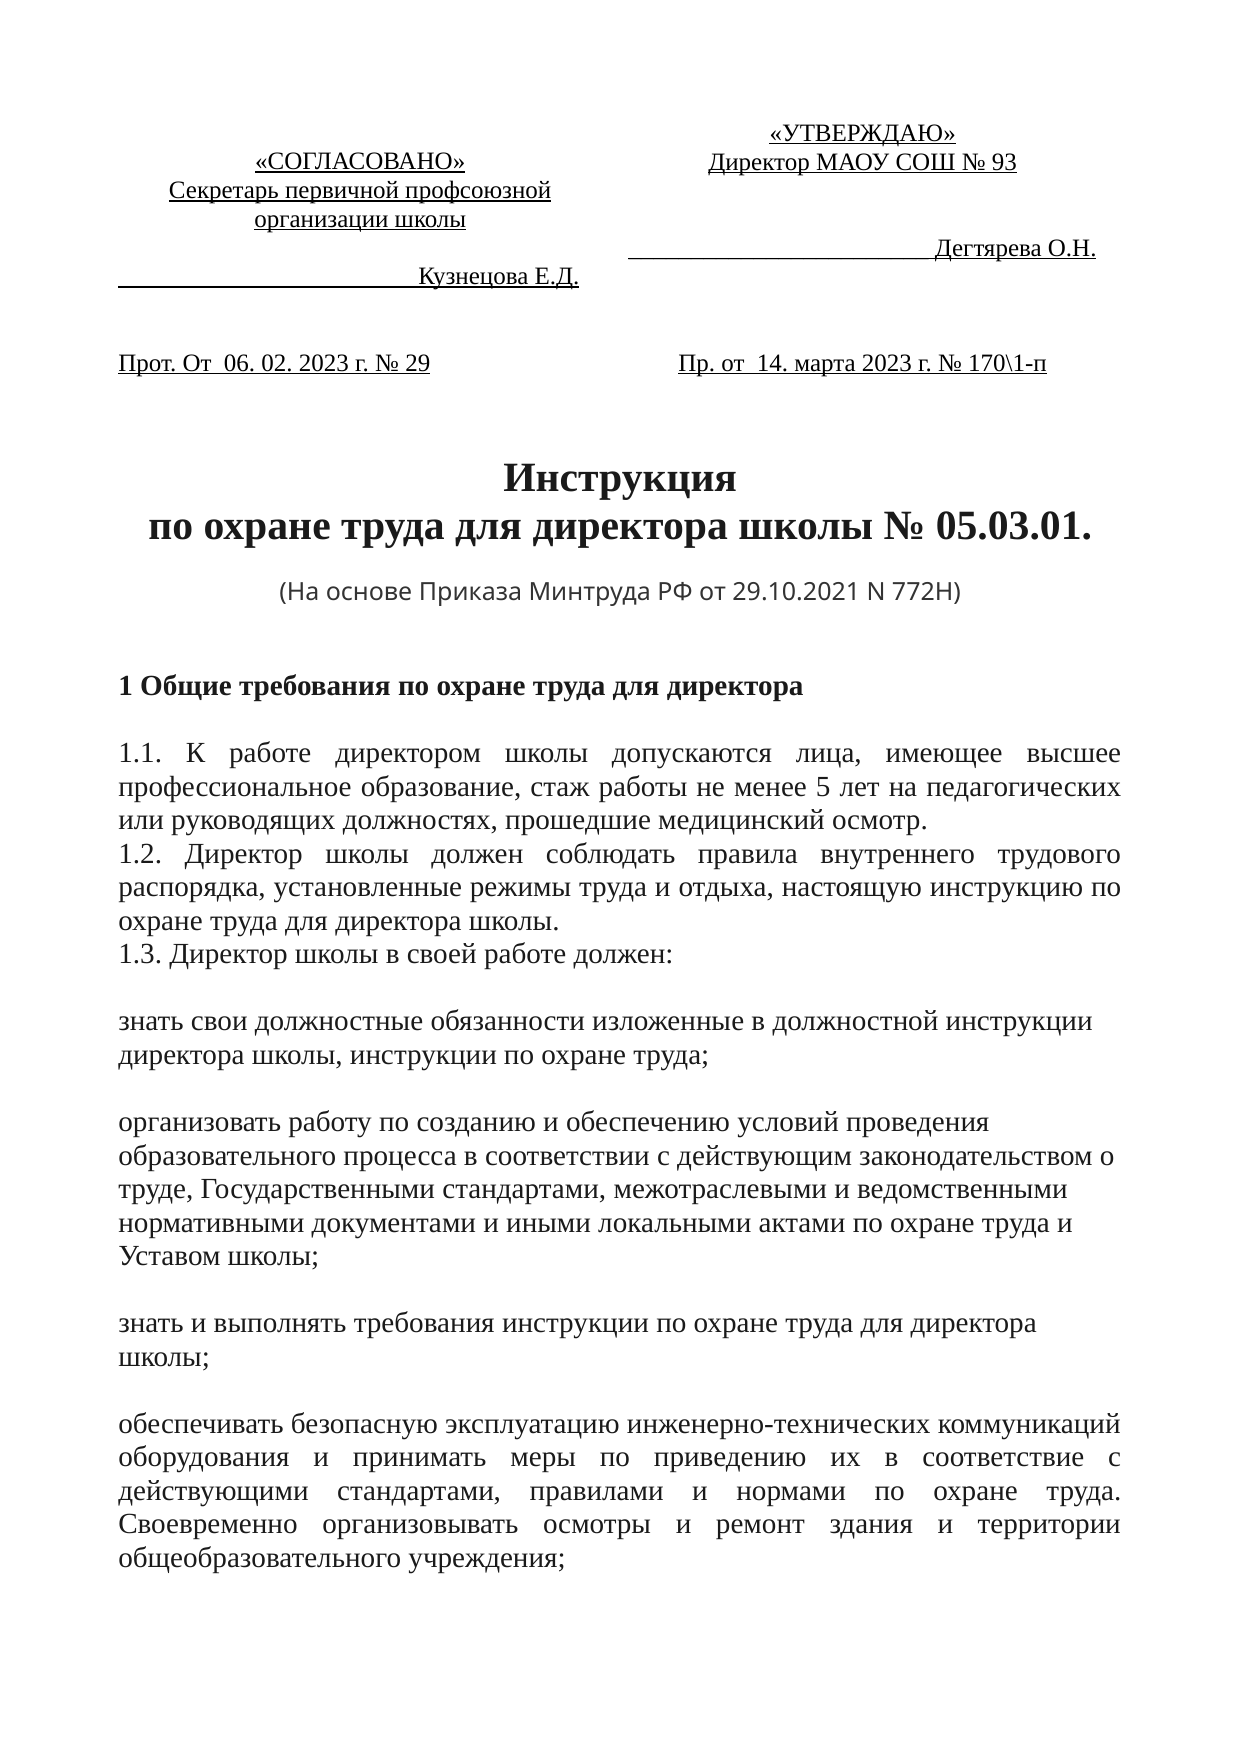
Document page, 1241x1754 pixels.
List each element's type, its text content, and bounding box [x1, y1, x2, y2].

text по охране труда для директора школы № 05.03.01. [118, 501, 1122, 549]
text 1.1. К работе директором школы допускаются лица, имеющее высшее профессиональное образование, стаж работы не менее 5 лет на педагогических или руководящих должностях, прошедшие медицинский осмотр. [118, 735, 1122, 836]
text Инструкция [118, 453, 1122, 501]
text 1.3. Директор школы в своей работе должен: [118, 936, 1122, 970]
subtitle (На основе Приказа Минтруда РФ от 29.10.2021 N 772Н) [118, 574, 1122, 608]
text 1 Общие требования по охране труда для директора [118, 668, 1122, 702]
table_header «УТВЕРЖДАЮ» Директор МАОУ СОШ № 93 ________________________ Дегтярева О.Н. Пр. от 14. марта 2023 г. № 170\1-п [602, 118, 1123, 405]
text знать свои должностные обязанности изложенные в должностной инструкции [118, 1003, 1122, 1037]
text образовательного процесса в соответствии с действующим законодательством о труде, Государственными стандартами, межотраслевыми и ведомственными нормативными документами и иными локальными актами по охране труда и Уставом школы; [118, 1138, 1122, 1272]
text обеспечивать безопасную эксплуатацию инженерно-технических коммуникаций [118, 1406, 1122, 1439]
text  [118, 970, 1122, 1003]
text  [118, 1272, 1122, 1305]
text оборудования и принимать меры по приведению их в соответствие с действующими стандартами, правилами и нормами по охране труда. Своевременно организовывать осмотры и ремонт здания и территории общеобразовательного учреждения; [118, 1439, 1122, 1574]
table_header «СОГЛАСОВАНО» Секретарь первичной профсоюзной организации школы ________________________Кузнецова Е.Д. Прот. От 06. 02. 2023 г. № 29 [118, 118, 602, 405]
text  [118, 1071, 1122, 1104]
text организовать работу по созданию и обеспечению условий проведения [118, 1104, 1122, 1138]
text  [118, 1574, 1122, 1607]
text знать и выполнять требования инструкции по охране труда для директора школы; [118, 1305, 1122, 1372]
text  [118, 1372, 1122, 1406]
text директора школы, инструкции по охране труда; [118, 1037, 1122, 1071]
text 1.2. Директор школы должен соблюдать правила внутреннего трудового распорядка, установленные режимы труда и отдыха, настоящую инструкцию по охране труда для директора школы. [118, 836, 1122, 936]
